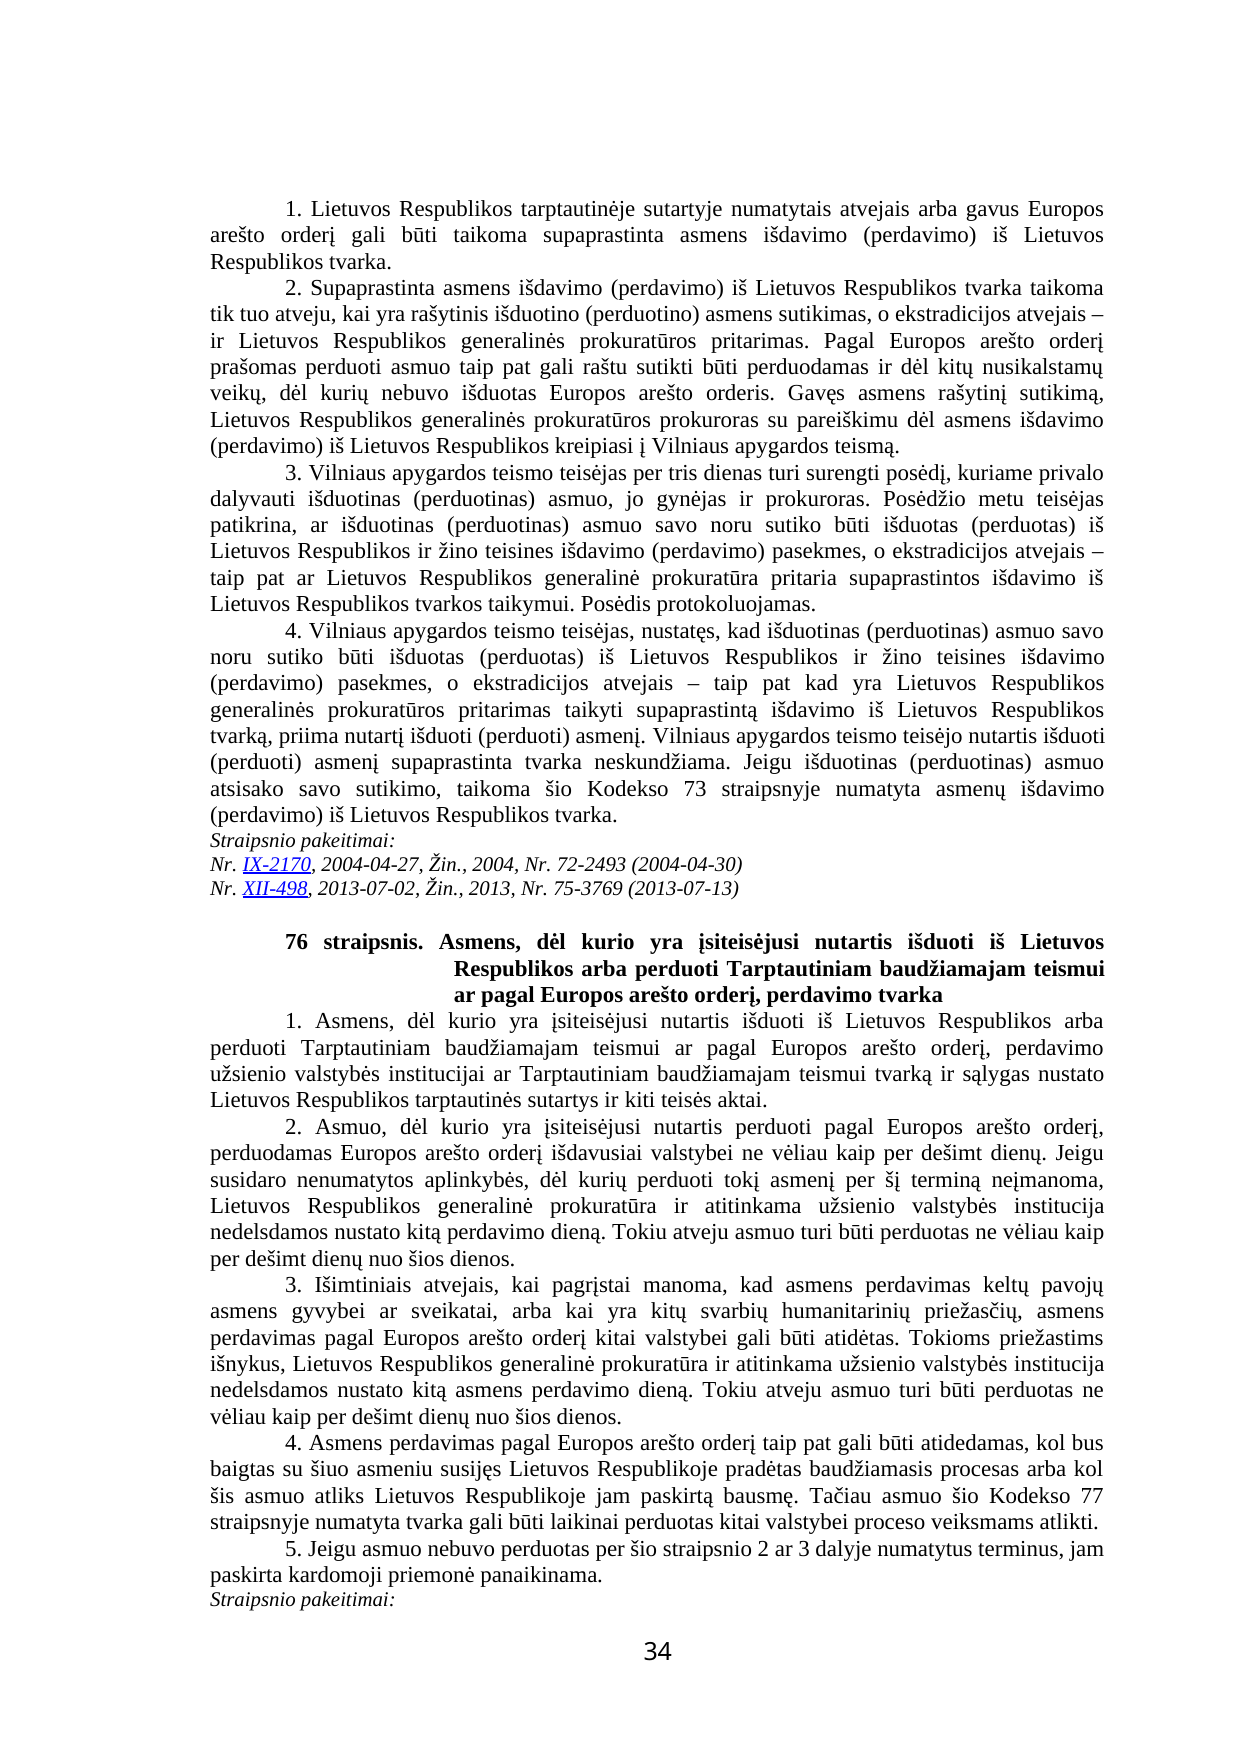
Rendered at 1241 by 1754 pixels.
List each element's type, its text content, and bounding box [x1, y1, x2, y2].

text 76 straipsnis. Asmens, dėl kurio yra įsiteisėjusi nutartis išduoti iš Lietuvos Respublikos arba perduoti Tarptautiniam baudžiamajam teismui ar pagal Europos arešto orderį, perdavimo tvarka [285, 928, 1106, 1007]
text 2. Supaprastinta asmens išdavimo (perdavimo) iš Lietuvos Respublikos tvarka taikoma tik tuo atveju, kai yra rašytinis išduotino (perduotino) asmens sutikimas, o ekstradicijos atvejais – ir Lietuvos Respublikos generalinės prokuratūros pritarimas. Pagal Europos arešto orderį prašomas perduoti asmuo taip pat gali raštu sutikti būti perduodamas ir dėl kitų nusikalstamų veikų, dėl kurių nebuvo išduotas Europos arešto orderis. Gavęs asmens rašytinį sutikimą, Lietuvos Respublikos generalinės prokuratūros prokuroras su pareiškimu dėl asmens išdavimo (perdavimo) iš Lietuvos Respublikos kreipiasi į Vilniaus apygardos teismą. [210, 274, 1106, 458]
text 5. Jeigu asmuo nebuvo perduotas per šio straipsnio 2 ar 3 dalyje numatytus terminus, jam paskirta kardomoji priemonė panaikinama. [210, 1534, 1106, 1587]
text Straipsnio pakeitimai: [210, 827, 1106, 852]
text 3. Vilniaus apygardos teismo teisėjas per tris dienas turi surengti posėdį, kuriame privalo dalyvauti išduotinas (perduotinas) asmuo, jo gynėjas ir prokuroras. Posėdžio metu teisėjas patikrina, ar išduotinas (perduotinas) asmuo savo noru sutiko būti išduotas (perduotas) iš Lietuvos Respublikos ir žino teisines išdavimo (perdavimo) pasekmes, o ekstradicijos atvejais – taip pat ar Lietuvos Respublikos generalinė prokuratūra pritaria supaprastintos išdavimo iš Lietuvos Respublikos tvarkos taikymui. Posėdis protokoluojamas. [210, 458, 1106, 617]
text 4. Asmens perdavimas pagal Europos arešto orderį taip pat gali būti atidedamas, kol bus baigtas su šiuo asmeniu susijęs Lietuvos Respublikoje pradėtas baudžiamasis procesas arba kol šis asmuo atliks Lietuvos Respublikoje jam paskirtą bausmę. Tačiau asmuo šio Kodekso 77 straipsnyje numatyta tvarka gali būti laikinai perduotas kitai valstybei proceso veiksmams atlikti. [210, 1429, 1106, 1534]
text 1. Lietuvos Respublikos tarptautinėje sutartyje numatytais atvejais arba gavus Europos arešto orderį gali būti taikoma supaprastinta asmens išdavimo (perdavimo) iš Lietuvos Respublikos tvarka. [210, 195, 1106, 274]
text Nr. XII-498, 2013-07-02, Žin., 2013, Nr. 75-3769 (2013-07-13) [210, 876, 1106, 900]
text 4. Vilniaus apygardos teismo teisėjas, nustatęs, kad išduotinas (perduotinas) asmuo savo noru sutiko būti išduotas (perduotas) iš Lietuvos Respublikos ir žino teisines išdavimo (perdavimo) pasekmes, o ekstradicijos atvejais – taip pat kad yra Lietuvos Respublikos generalinės prokuratūros pritarimas taikyti supaprastintą išdavimo iš Lietuvos Respublikos tvarką, priima nutartį išduoti (perduoti) asmenį. Vilniaus apygardos teismo teisėjo nutartis išduoti (perduoti) asmenį supaprastinta tvarka neskundžiama. Jeigu išduotinas (perduotinas) asmuo atsisako savo sutikimo, taikoma šio Kodekso 73 straipsnyje numatyta asmenų išdavimo (perdavimo) iš Lietuvos Respublikos tvarka. [210, 617, 1106, 827]
text Nr. IX-2170, 2004-04-27, Žin., 2004, Nr. 72-2493 (2004-04-30) [210, 852, 1106, 876]
text Straipsnio pakeitimai: [210, 1587, 1106, 1611]
text 3. Išimtiniais atvejais, kai pagrįstai manoma, kad asmens perdavimas keltų pavojų asmens gyvybei ar sveikatai, arba kai yra kitų svarbių humanitarinių priežasčių, asmens perdavimas pagal Europos arešto orderį kitai valstybei gali būti atidėtas. Tokioms priežastims išnykus, Lietuvos Respublikos generalinė prokuratūra ir atitinkama užsienio valstybės institucija nedelsdamos nustato kitą asmens perdavimo dieną. Tokiu atveju asmuo turi būti perduotas ne vėliau kaip per dešimt dienų nuo šios dienos. [210, 1271, 1106, 1429]
text 2. Asmuo, dėl kurio yra įsiteisėjusi nutartis perduoti pagal Europos arešto orderį, perduodamas Europos arešto orderį išdavusiai valstybei ne vėliau kaip per dešimt dienų. Jeigu susidaro nenumatytos aplinkybės, dėl kurių perduoti tokį asmenį per šį terminą neįmanoma, Lietuvos Respublikos generalinė prokuratūra ir atitinkama užsienio valstybės institucija nedelsdamos nustato kitą perdavimo dieną. Tokiu atveju asmuo turi būti perduotas ne vėliau kaip per dešimt dienų nuo šios dienos. [210, 1113, 1106, 1271]
text 1. Asmens, dėl kurio yra įsiteisėjusi nutartis išduoti iš Lietuvos Respublikos arba perduoti Tarptautiniam baudžiamajam teismui ar pagal Europos arešto orderį, perdavimo užsienio valstybės institucijai ar Tarptautiniam baudžiamajam teismui tvarką ir sąlygas nustato Lietuvos Respublikos tarptautinės sutartys ir kiti teisės aktai. [210, 1007, 1106, 1113]
